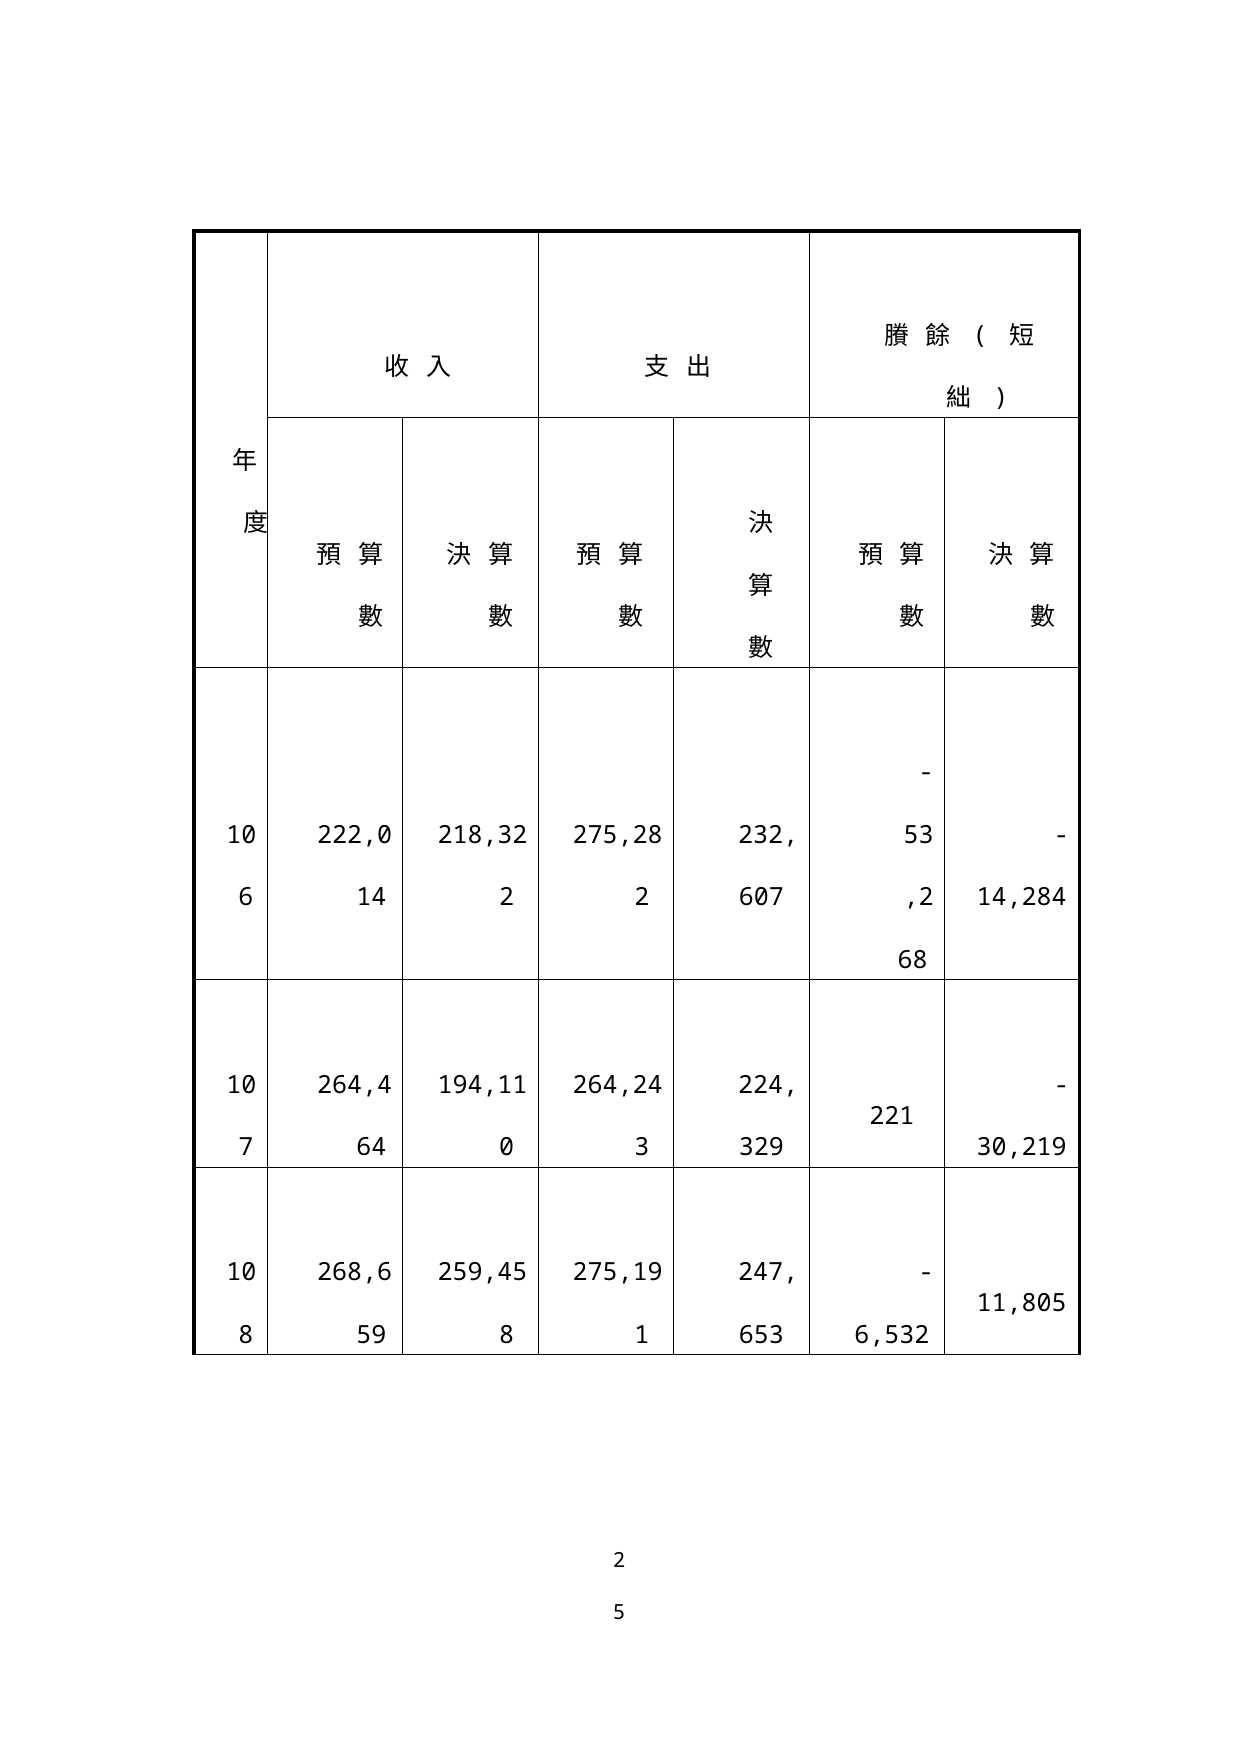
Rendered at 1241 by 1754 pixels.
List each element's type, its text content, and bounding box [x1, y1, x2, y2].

table_cell 221 [810, 980, 944, 1167]
table_cell 268,659 [268, 1168, 402, 1354]
table_cell -30,219 [945, 980, 1078, 1167]
table_cell 194,110 [403, 980, 538, 1167]
table_cell 11,805 [945, 1168, 1078, 1354]
table_cell 108 [196, 1168, 267, 1354]
table_cell 預算數 [810, 418, 944, 667]
table_cell 259,458 [403, 1168, 538, 1354]
table_cell 決算數 [674, 418, 809, 667]
table_header 年度 [196, 233, 267, 667]
table_cell 224,329 [674, 980, 809, 1167]
table_cell -6,532 [810, 1168, 944, 1354]
table_cell 預算數 [268, 418, 402, 667]
table_cell 247,653 [674, 1168, 809, 1354]
table_cell 222,014 [268, 668, 402, 979]
table_cell 106 [196, 668, 267, 979]
table_cell 決算數 [945, 418, 1078, 667]
table_header 支出 [539, 233, 809, 417]
table_cell 決算數 [403, 418, 538, 667]
table_header 賸餘(短絀) [810, 233, 1078, 417]
table_cell 275,282 [539, 668, 673, 979]
table_cell 264,243 [539, 980, 673, 1167]
table_cell 預算數 [539, 418, 673, 667]
table_cell 218,322 [403, 668, 538, 979]
table_header 收入 [268, 233, 538, 417]
table_cell 275,191 [539, 1168, 673, 1354]
table_cell 232,607 [674, 668, 809, 979]
table_cell -53,268 [810, 668, 944, 979]
table_cell 264,464 [268, 980, 402, 1167]
table_cell -14,284 [945, 668, 1078, 979]
table_cell 107 [196, 980, 267, 1167]
